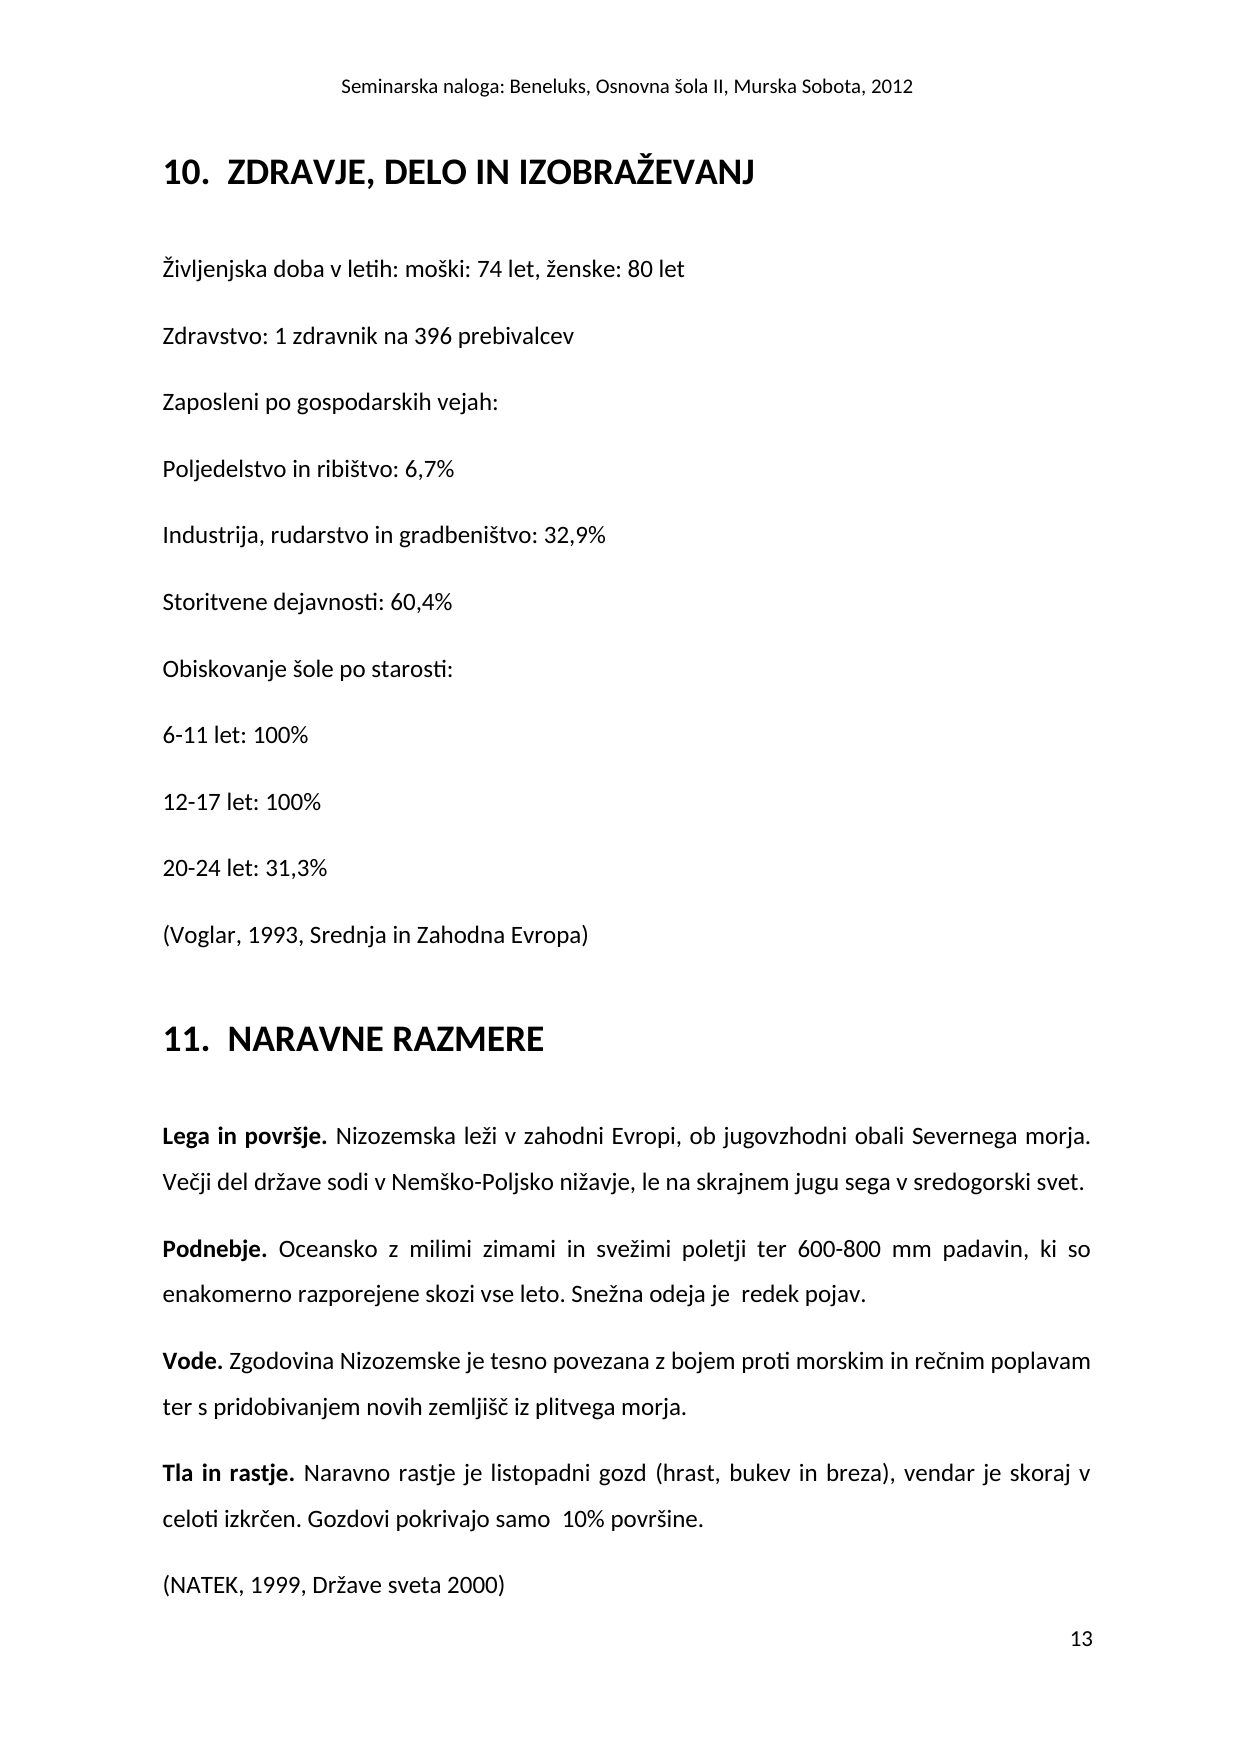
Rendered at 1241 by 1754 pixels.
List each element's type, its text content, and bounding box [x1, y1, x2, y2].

text Vode. Zgodovina Nizozemske je tesno povezana z bojem proti morskim in rečnim poplavam ter s pridobivanjem novih zemljišč iz plitvega morja. [162, 1345, 1093, 1421]
text Zdravstvo: 1 zdravnik na 396 prebivalcev [162, 320, 1093, 350]
text Tla in rastje. Naravno rastje je listopadni gozd (hrast, bukev in breza), vendar je skoraj v celoti izkrčen. Gozdovi pokrivajo samo 10% površine. [162, 1457, 1093, 1533]
text Lega in površje. Nizozemska leži v zahodni Evropi, ob jugovzhodni obali Severnega morja. Večji del države sodi v Nemško-Poljsko nižavje, le na skrajnem jugu sega v sredogorski svet. [162, 1120, 1093, 1197]
text Podnebje. Oceansko z milimi zimami in svežimi poletji ter 600-800 mm padavin, ki so enakomerno razporejene skozi vse leto. Snežna odeja je redek pojav. [162, 1233, 1093, 1309]
text 6-11 let: 100% [162, 719, 1093, 750]
text Storitvene dejavnosti: 60,4% [162, 586, 1093, 617]
text Industrija, rudarstvo in gradbeništvo: 32,9% [162, 519, 1093, 550]
text Poljedelstvo in ribištvo: 6,7% [162, 453, 1093, 483]
subtitle 11. NARAVNE RAZMERE [162, 1015, 1093, 1061]
text Življenjska doba v letih: moški: 74 let, ženske: 80 let [162, 253, 1093, 284]
text (Voglar, 1993, Srednja in Zahodna Evropa) [162, 919, 1093, 949]
subtitle 10. ZDRAVJE, DELO IN IZOBRAŽEVANJ [162, 148, 1093, 193]
text 20-24 let: 31,3% [162, 852, 1093, 883]
text 12-17 let: 100% [162, 786, 1093, 816]
text (NATEK, 1999, Države sveta 2000) [162, 1569, 1093, 1600]
text Zaposleni po gospodarskih vejah: [162, 386, 1093, 417]
text Obiskovanje šole po starosti: [162, 653, 1093, 683]
